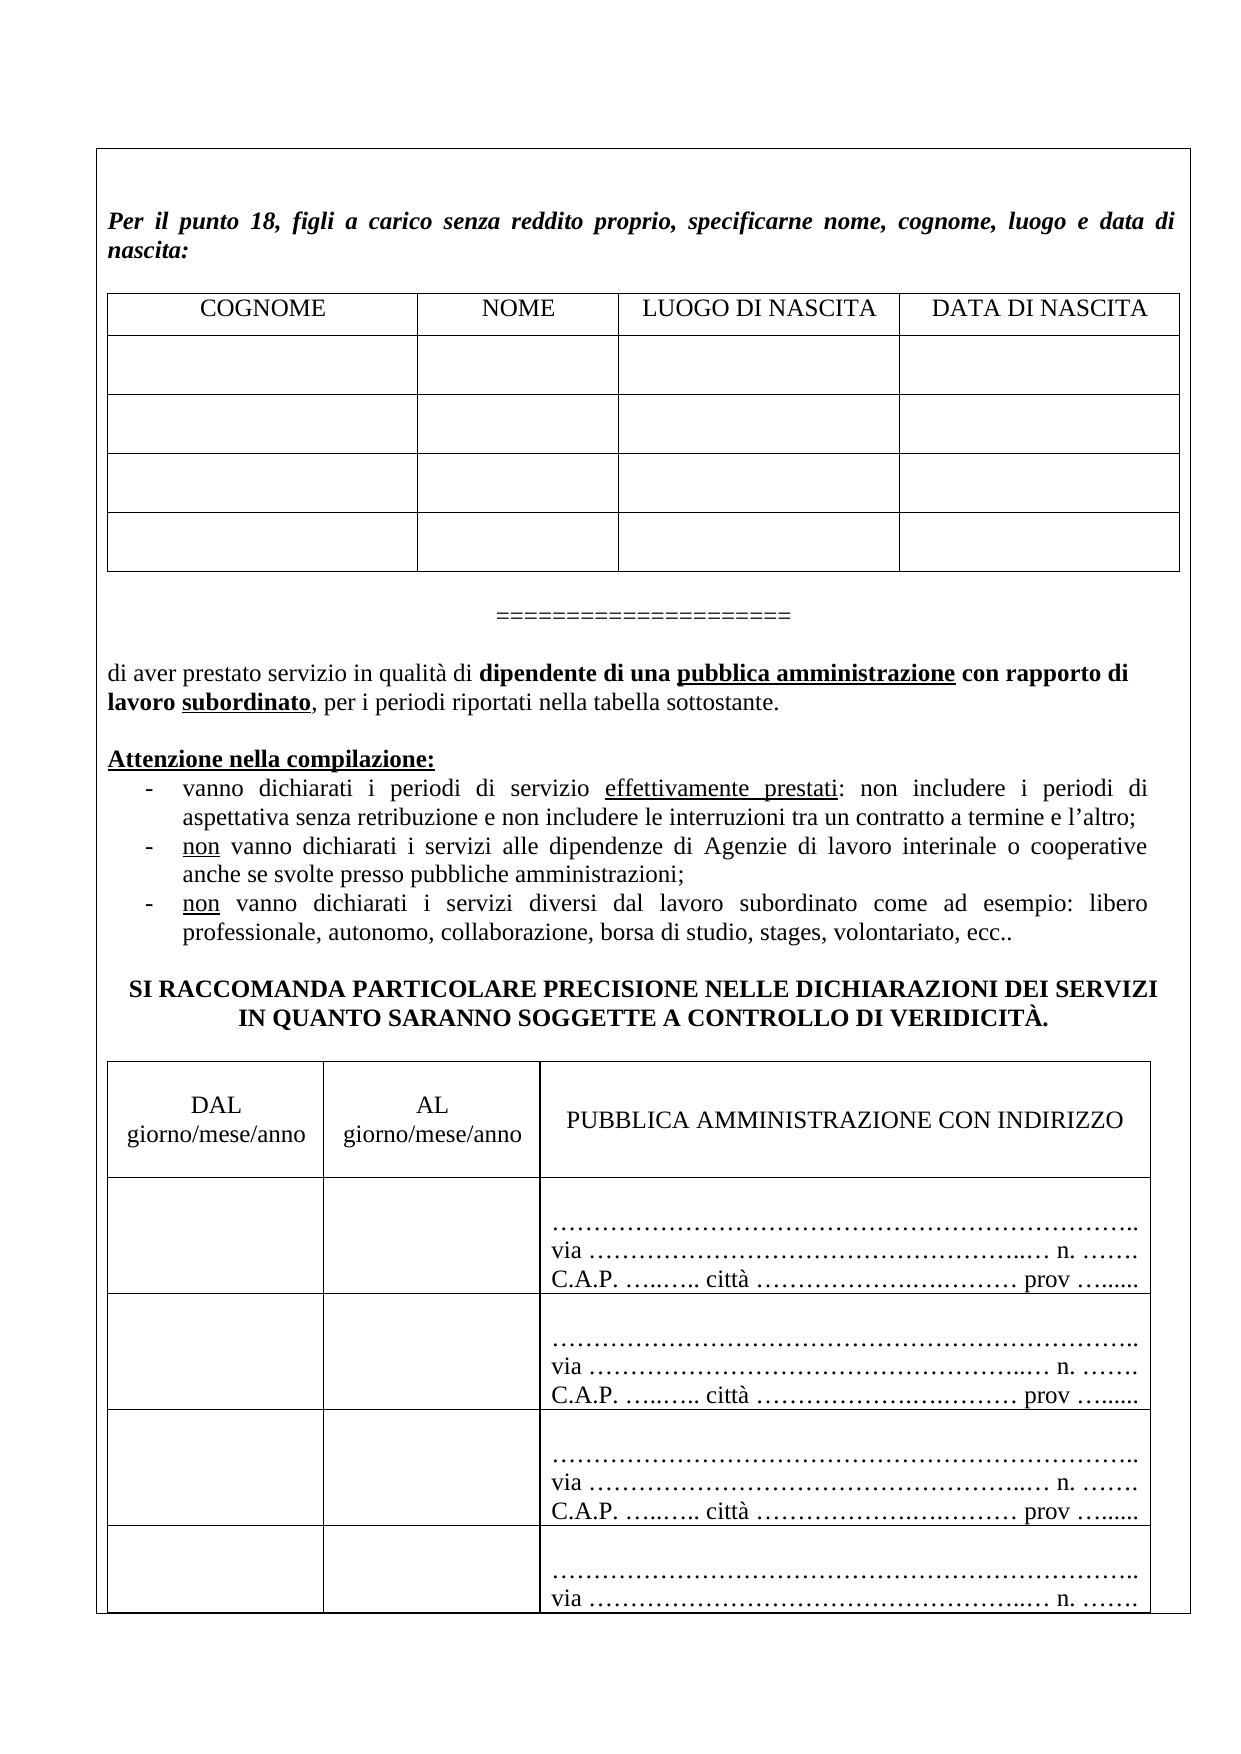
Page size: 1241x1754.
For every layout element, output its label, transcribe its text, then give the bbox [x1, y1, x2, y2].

table_cell [108, 1294, 323, 1409]
table_cell [324, 1294, 539, 1409]
table_cell [619, 454, 899, 512]
table_cell [619, 336, 899, 394]
table_cell [324, 1526, 539, 1612]
table_cell [108, 1410, 323, 1525]
table_cell [108, 336, 417, 394]
table_cell [108, 454, 417, 512]
table_cell [324, 1410, 539, 1525]
table_cell …………………………………………………………….. via ……………………………………………..… n. ……. [541, 1526, 1150, 1612]
table_cell [108, 1526, 323, 1612]
table_header NOME [418, 294, 618, 335]
table_cell [900, 454, 1179, 512]
table_header DAL giorno/mese/anno [108, 1062, 323, 1177]
table_cell Per il punto 18, figli a carico senza reddito proprio, specificarne nome, cognome, luogo e data di nascita: ===================== di aver prestato servizio in qualità di dipendente di una pubblica amministrazione con rapporto di lavoro subordinato, per i periodi riportati nella tabella sottostante. Attenzione nella compilazione: vanno dichiarati i periodi di servizio effettivamente prestati: non includere i periodi di aspettativa senza retribuzione e non includere le interruzioni tra un contratto a termine e l’altro; non vanno dichiarati i servizi alle dipendenze di Agenzie di lavoro interinale o cooperative anche se svolte presso pubbliche amministrazioni; non vanno dichiarati i servizi diversi dal lavoro subordinato come ad esempio: libero professionale, autonomo, collaborazione, borsa di studio, stages, volontariato, ecc.. SI RACCOMANDA PARTICOLARE PRECISIONE NELLE DICHIARAZIONI DEI SERVIZI IN QUANTO SARANNO SOGGETTE A CONTROLLO DI VERIDICITÀ. [97, 149, 1190, 1613]
table_cell [619, 513, 899, 571]
table_cell [900, 395, 1179, 453]
table_cell [73, 148, 96, 1613]
table_cell [900, 513, 1179, 571]
table_cell …………………………………………………………….. via ……………………………………………..… n. ……. C.A.P. …..….. città ……………….….……… prov …...... [541, 1294, 1150, 1409]
table_cell …………………………………………………………….. via ……………………………………………..… n. ……. C.A.P. …..….. città ……………….….……… prov …...... [541, 1178, 1150, 1293]
table_cell [418, 513, 618, 571]
table_header COGNOME [108, 294, 417, 335]
table_cell [108, 395, 417, 453]
table_cell [108, 513, 417, 571]
table_header DATA DI NASCITA [900, 294, 1179, 335]
table_cell [108, 1178, 323, 1293]
table_cell [418, 454, 618, 512]
table_header LUOGO DI NASCITA [619, 294, 899, 335]
table_cell [619, 395, 899, 453]
table_header AL giorno/mese/anno [324, 1062, 539, 1177]
table_cell [418, 395, 618, 453]
table_cell [418, 336, 618, 394]
table_cell [900, 336, 1179, 394]
table_cell …………………………………………………………….. via ……………………………………………..… n. ……. C.A.P. …..….. città ……………….….……… prov …...... [541, 1410, 1150, 1525]
table_cell [324, 1178, 539, 1293]
table_header PUBBLICA AMMINISTRAZIONE CON INDIRIZZO [541, 1062, 1150, 1177]
